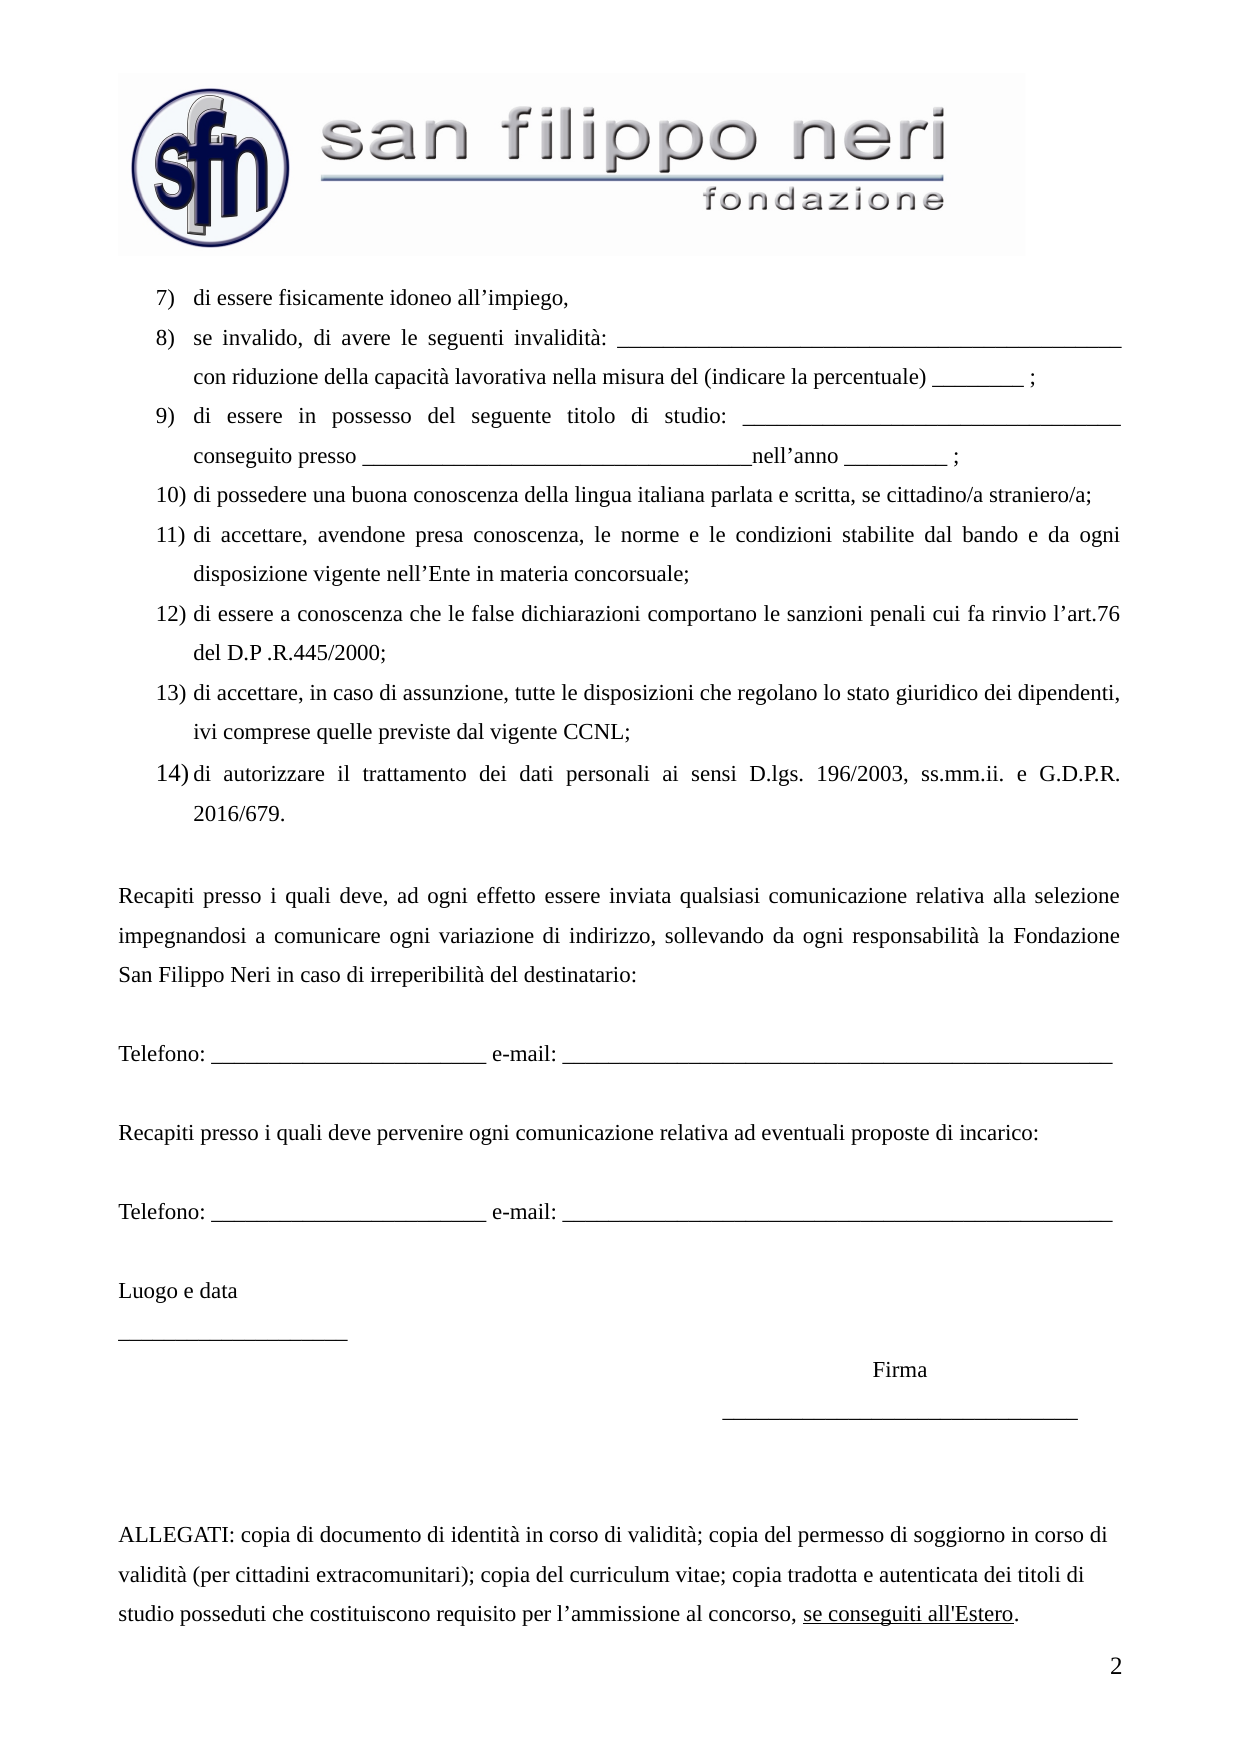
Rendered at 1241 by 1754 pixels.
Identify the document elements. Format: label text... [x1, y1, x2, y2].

list se invalido, di avere le seguenti invalidità: ____________________________________________ con riduzione della capacità lavorativa nella misura del (indicare la percentuale) ________ ; [156, 324, 1122, 389]
text Recapiti presso i quali deve pervenire ogni comunicazione relativa ad eventuali proposte di incarico: [118, 1119, 1122, 1146]
list di essere a conoscenza che le false dichiarazioni comportano le sanzioni penali cui fa rinvio l’art.76 del D.P .R.445/2000; [156, 600, 1122, 666]
text ALLEGATI: copia di documento di identità in corso di validità; copia del permesso di soggiorno in corso di validità (per cittadini extracomunitari); copia del curriculum vitae; copia tradotta e autenticata dei titoli di studio posseduti che costituiscono requisito per l’ammissione al concorso, se conseguiti all'Estero. [118, 1521, 1122, 1627]
list di autorizzare il trattamento dei dati personali ai sensi D.lgs. 196/2003, ss.mm.ii. e G.D.P.R. 2016/679. [156, 758, 1122, 826]
picture [118, 73, 1026, 256]
text ____________________ [118, 1317, 1122, 1343]
text Telefono: ________________________ e-mail: ________________________________________________ [118, 1040, 1122, 1067]
list di accettare, avendone presa conoscenza, le norme e le condizioni stabilite dal bando e da ogni disposizione vigente nell’Ente in materia concorsuale; [156, 521, 1122, 587]
list di essere fisicamente idoneo all’impiego, [156, 284, 1122, 311]
text _______________________________ [678, 1396, 1122, 1422]
list di essere in possesso del seguente titolo di studio: _________________________________ conseguito presso __________________________________nell’anno _________ ; [156, 403, 1122, 468]
text Recapiti presso i quali deve, ad ogni effetto essere inviata qualsiasi comunicazione relativa alla selezione impegnandosi a comunicare ogni variazione di indirizzo, sollevando da ogni responsabilità la Fondazione San Filippo Neri in caso di irreperibilità del destinatario: [118, 882, 1122, 988]
list di accettare, in caso di assunzione, tutte le disposizioni che regolano lo stato giuridico dei dipendenti, ivi comprese quelle previste dal vigente CCNL; [156, 679, 1122, 745]
text Firma [678, 1356, 1122, 1382]
text Luogo e data [118, 1277, 1122, 1303]
list di possedere una buona conoscenza della lingua italiana parlata e scritta, se cittadino/a straniero/a; [156, 482, 1122, 508]
text Telefono: ________________________ e-mail: ________________________________________________ [118, 1198, 1122, 1224]
